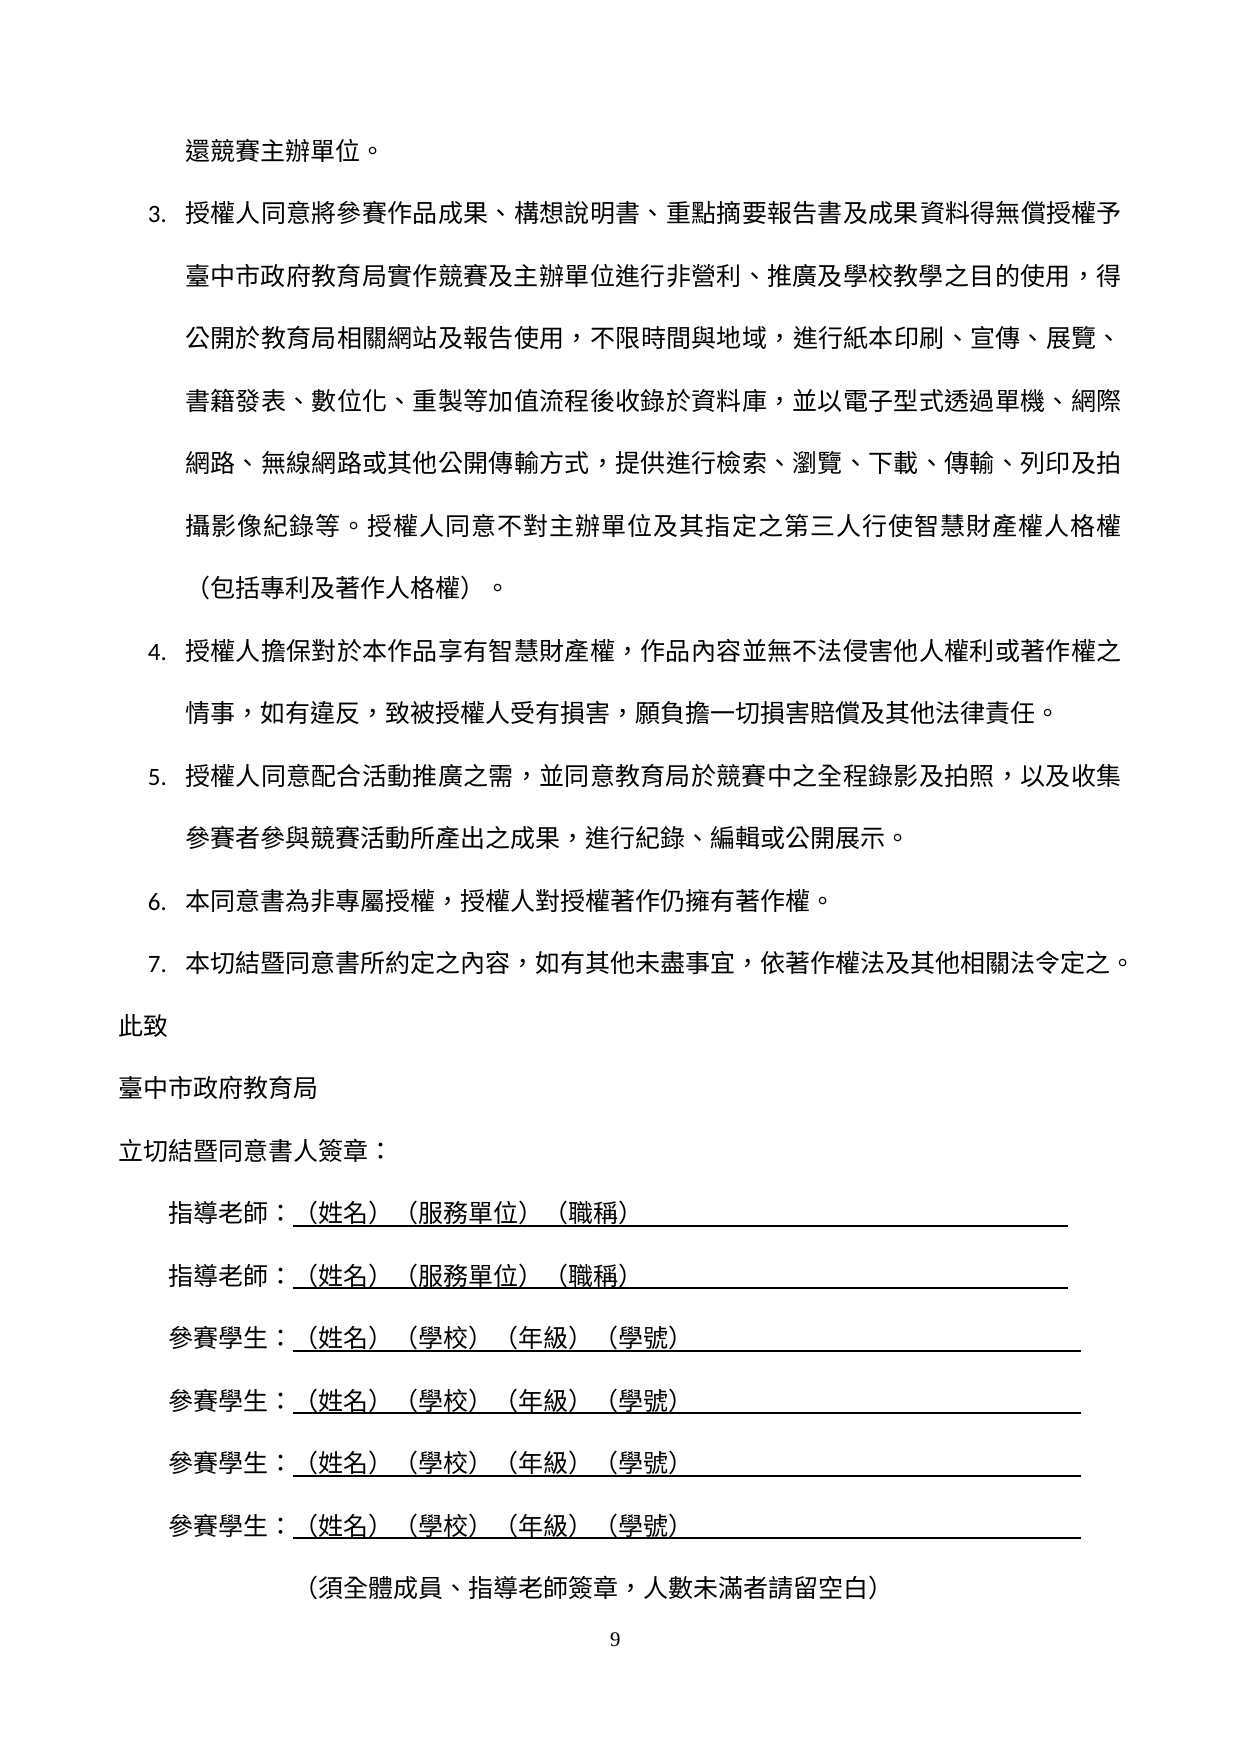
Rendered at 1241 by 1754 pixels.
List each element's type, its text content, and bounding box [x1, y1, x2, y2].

text 臺中市政府教育局 [118, 1045, 1122, 1108]
list 授權人擔保對於本作品享有智慧財產權，作品內容並無不法侵害他人權利或著作權之情事，如有違反，致被授權人受有損害，願負擔一切損害賠償及其他法律責任。 [148, 608, 1122, 733]
text 指導老師：（姓名）（服務單位）（職稱） [168, 1170, 1122, 1233]
text 參賽學生：（姓名）（學校）（年級）（學號） [168, 1420, 1122, 1483]
text 指導老師：（姓名）（服務單位）（職稱） [168, 1233, 1122, 1295]
text 參賽學生：（姓名）（學校）（年級）（學號） [168, 1358, 1122, 1420]
list 本切結暨同意書所約定之內容，如有其他未盡事宜，依著作權法及其他相關法令定之。 [148, 920, 1122, 983]
text （須全體成員、指導老師簽章，人數未滿者請留空白） [118, 1545, 1122, 1608]
text 參賽學生：（姓名）（學校）（年級）（學號） [168, 1295, 1122, 1358]
list 授權人同意將參賽作品成果、構想說明書、重點摘要報告書及成果資料得無償授權予臺中市政府教育局實作競賽及主辦單位進行非營利、推廣及學校教學之目的使用，得公開於教育局相關網站及報告使用，不限時間與地域，進行紙本印刷、宣傳、展覽、書籍發表、數位化、重製等加值流程後收錄於資料庫，並以電子型式透過單機、網際網路、無線網路或其他公開傳輸方式，提供進行檢索、瀏覽、下載、傳輸、列印及拍攝影像紀錄等。授權人同意不對主辦單位及其指定之第三人行使智慧財產權人格權（包括專利及著作人格權）。 [148, 170, 1122, 608]
list 本同意書為非專屬授權，授權人對授權著作仍擁有著作權。 [148, 858, 1122, 920]
text 參賽學生：（姓名）（學校）（年級）（學號） [168, 1483, 1122, 1545]
text 立切結暨同意書人簽章： [118, 1108, 1122, 1170]
list 還競賽主辦單位。 [148, 108, 1122, 170]
text 此致 [118, 983, 1122, 1045]
list 授權人同意配合活動推廣之需，並同意教育局於競賽中之全程錄影及拍照，以及收集參賽者參與競賽活動所產出之成果，進行紀錄、編輯或公開展示。 [148, 733, 1122, 858]
